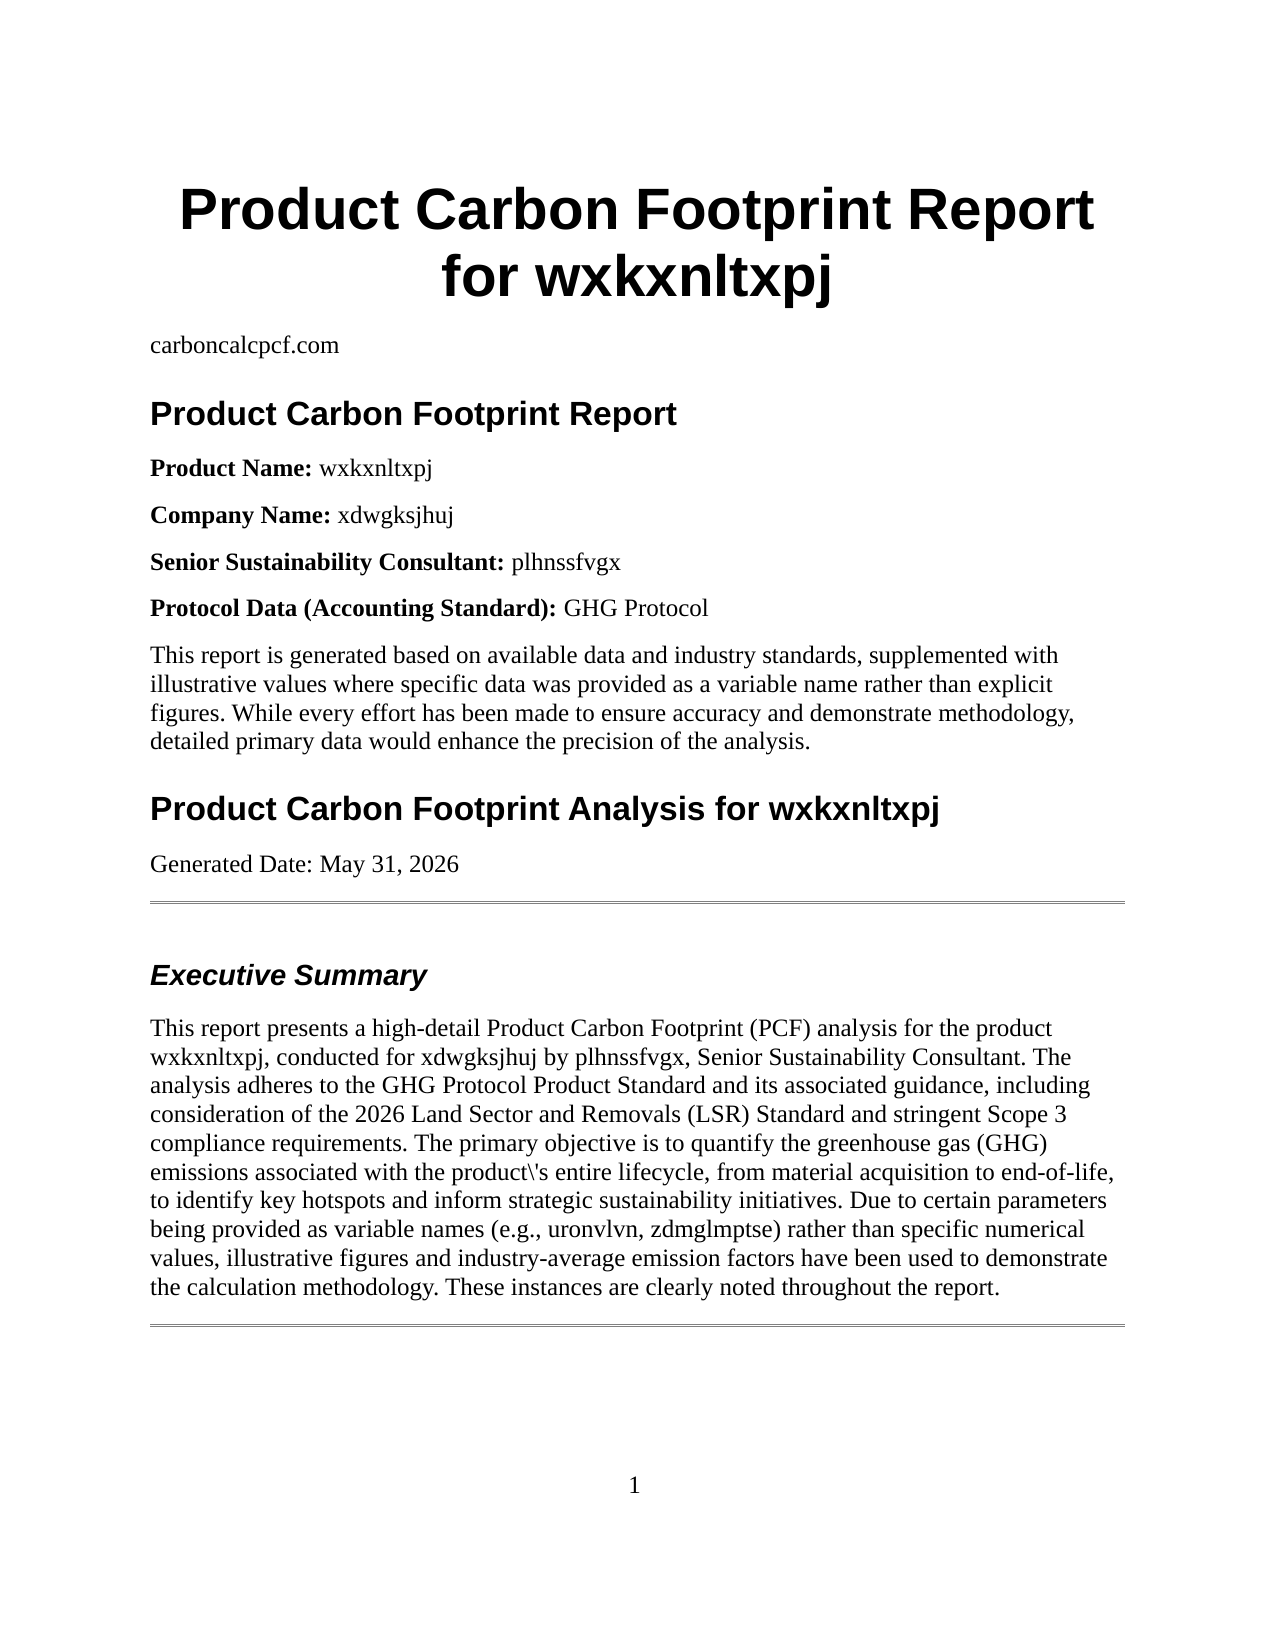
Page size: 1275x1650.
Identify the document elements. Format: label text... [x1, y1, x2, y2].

text Protocol Data (Accounting Standard): GHG Protocol [150, 593, 1125, 622]
subtitle Product Carbon Footprint Report [150, 393, 1125, 432]
text Company Name: xdwgksjhuj [150, 500, 1125, 529]
text This report presents a high-detail Product Carbon Footprint (PCF) analysis for the product wxkxnltxpj, conducted for xdwgksjhuj by plhnssfvgx, Senior Sustainability Consultant. The analysis adheres to the GHG Protocol Product Standard and its associated guidance, including consideration of the 2026 Land Sector and Removals (LSR) Standard and stringent Scope 3 compliance requirements. The primary objective is to quantify the greenhouse gas (GHG) emissions associated with the product\'s entire lifecycle, from material acquisition to end-of-life, to identify key hotspots and inform strategic sustainability initiatives. Due to certain parameters being provided as variable names (e.g., uronvlvn, zdmglmptse) rather than specific numerical values, illustrative figures and industry-average emission factors have been used to demonstrate the calculation methodology. These instances are clearly noted throughout the report. [150, 1013, 1125, 1301]
title Product Carbon Footprint Report for wxkxnltxpj [150, 175, 1125, 309]
text Product Name: wxkxnltxpj [150, 453, 1125, 482]
text Senior Sustainability Consultant: plhnssfvgx [150, 547, 1125, 576]
text Generated Date: May 31, 2026 [150, 849, 1125, 878]
subtitle Product Carbon Footprint Analysis for wxkxnltxpj [150, 789, 1125, 828]
text This report is generated based on available data and industry standards, supplemented with illustrative values where specific data was provided as a variable name rather than explicit figures. While every effort has been made to ensure accuracy and demonstrate methodology, detailed primary data would enhance the precision of the analysis. [150, 640, 1125, 755]
text carboncalcpcf.com [150, 331, 1125, 359]
subtitle Executive Summary [150, 958, 1125, 992]
